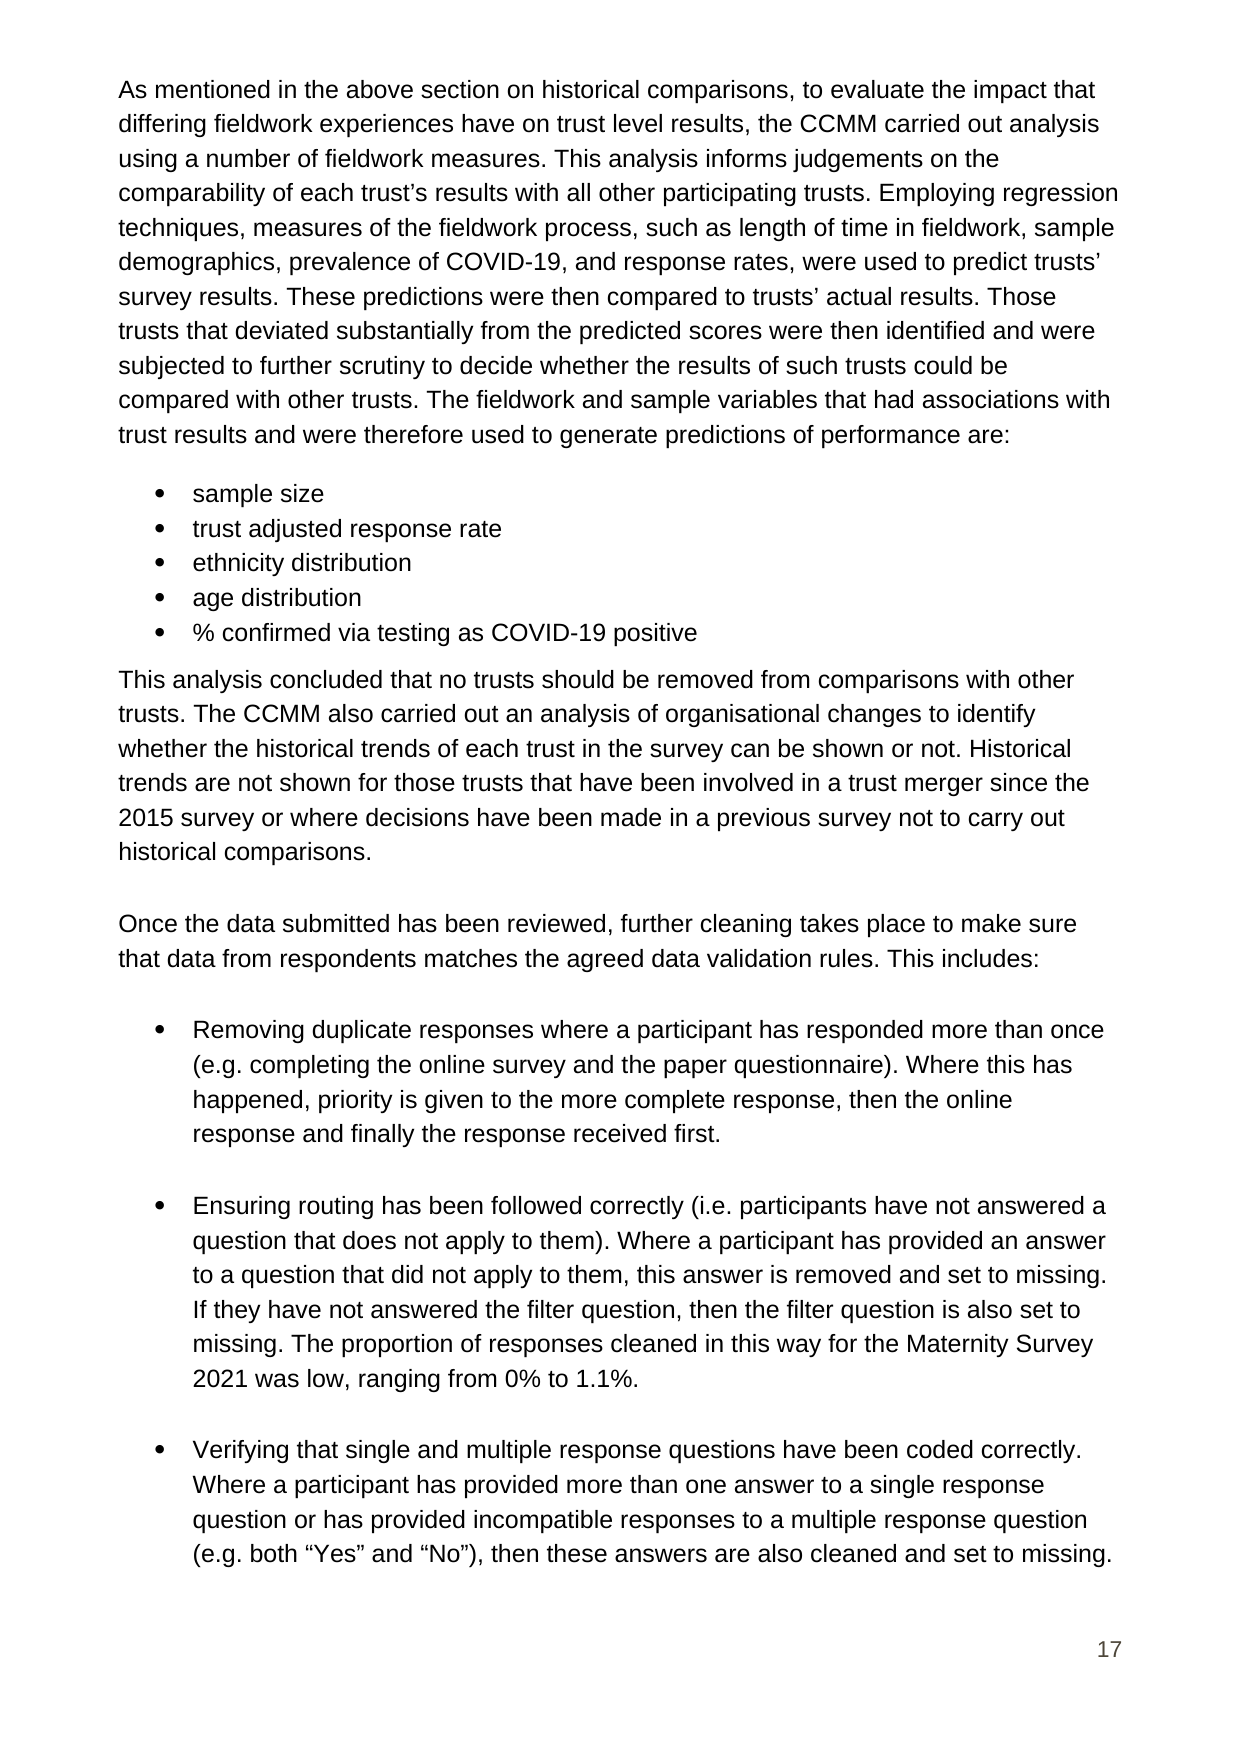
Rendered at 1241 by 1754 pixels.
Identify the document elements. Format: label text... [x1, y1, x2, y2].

text Once the data submitted has been reviewed, further cleaning takes place to make sure that data from respondents matches the agreed data validation rules. This includes: [118, 909, 1122, 972]
list Verifying that single and multiple response questions have been coded correctly. Where a participant has provided more than one answer to a single response question or has provided incompatible responses to a multiple response question (e.g. both “Yes” and “No”), then these answers are also cleaned and set to missing. [155, 1436, 1122, 1568]
list Ensuring routing has been followed correctly (i.e. participants have not answered a question that does not apply to them). Where a participant has provided an answer to a question that did not apply to them, this answer is removed and set to missing. If they have not answered the filter question, then the filter question is also set to missing. The proportion of responses cleaned in this way for the Maternity Survey 2021 was low, ranging from 0% to 1.1%. [155, 1191, 1122, 1392]
list % confirmed via testing as COVID-19 positive [155, 618, 1122, 646]
list Removing duplicate responses where a participant has responded more than once (e.g. completing the online survey and the paper questionnaire). Where this has happened, priority is given to the more complete response, then the online response and finally the response received first. [155, 1016, 1122, 1148]
list age distribution [155, 583, 1122, 612]
list ethnicity distribution [155, 548, 1122, 577]
text As mentioned in the above section on historical comparisons, to evaluate the impact that differing fieldwork experiences have on trust level results, the CCMM carried out analysis using a number of fieldwork measures. This analysis informs judgements on the comparability of each trust’s results with all other participating trusts. Employing regression techniques, measures of the fieldwork process, such as length of time in fieldwork, sample demographics, prevalence of COVID-19, and response rates, were used to predict trusts’ survey results. These predictions were then compared to trusts’ actual results. Those trusts that deviated substantially from the predicted scores were then identified and were subjected to further scrutiny to decide whether the results of such trusts could be compared with other trusts. The fieldwork and sample variables that had associations with trust results and were therefore used to generate predictions of performance are: [118, 75, 1122, 448]
list sample size [155, 479, 1122, 508]
text This analysis concluded that no trusts should be removed from comparisons with other trusts. The CCMM also carried out an analysis of organisational changes to identify whether the historical trends of each trust in the survey can be shown or not. Historical trends are not shown for those trusts that have been involved in a trust merger since the 2015 survey or where decisions have been made in a previous survey not to carry out historical comparisons. [118, 665, 1122, 866]
list trust adjusted response rate [155, 514, 1122, 543]
